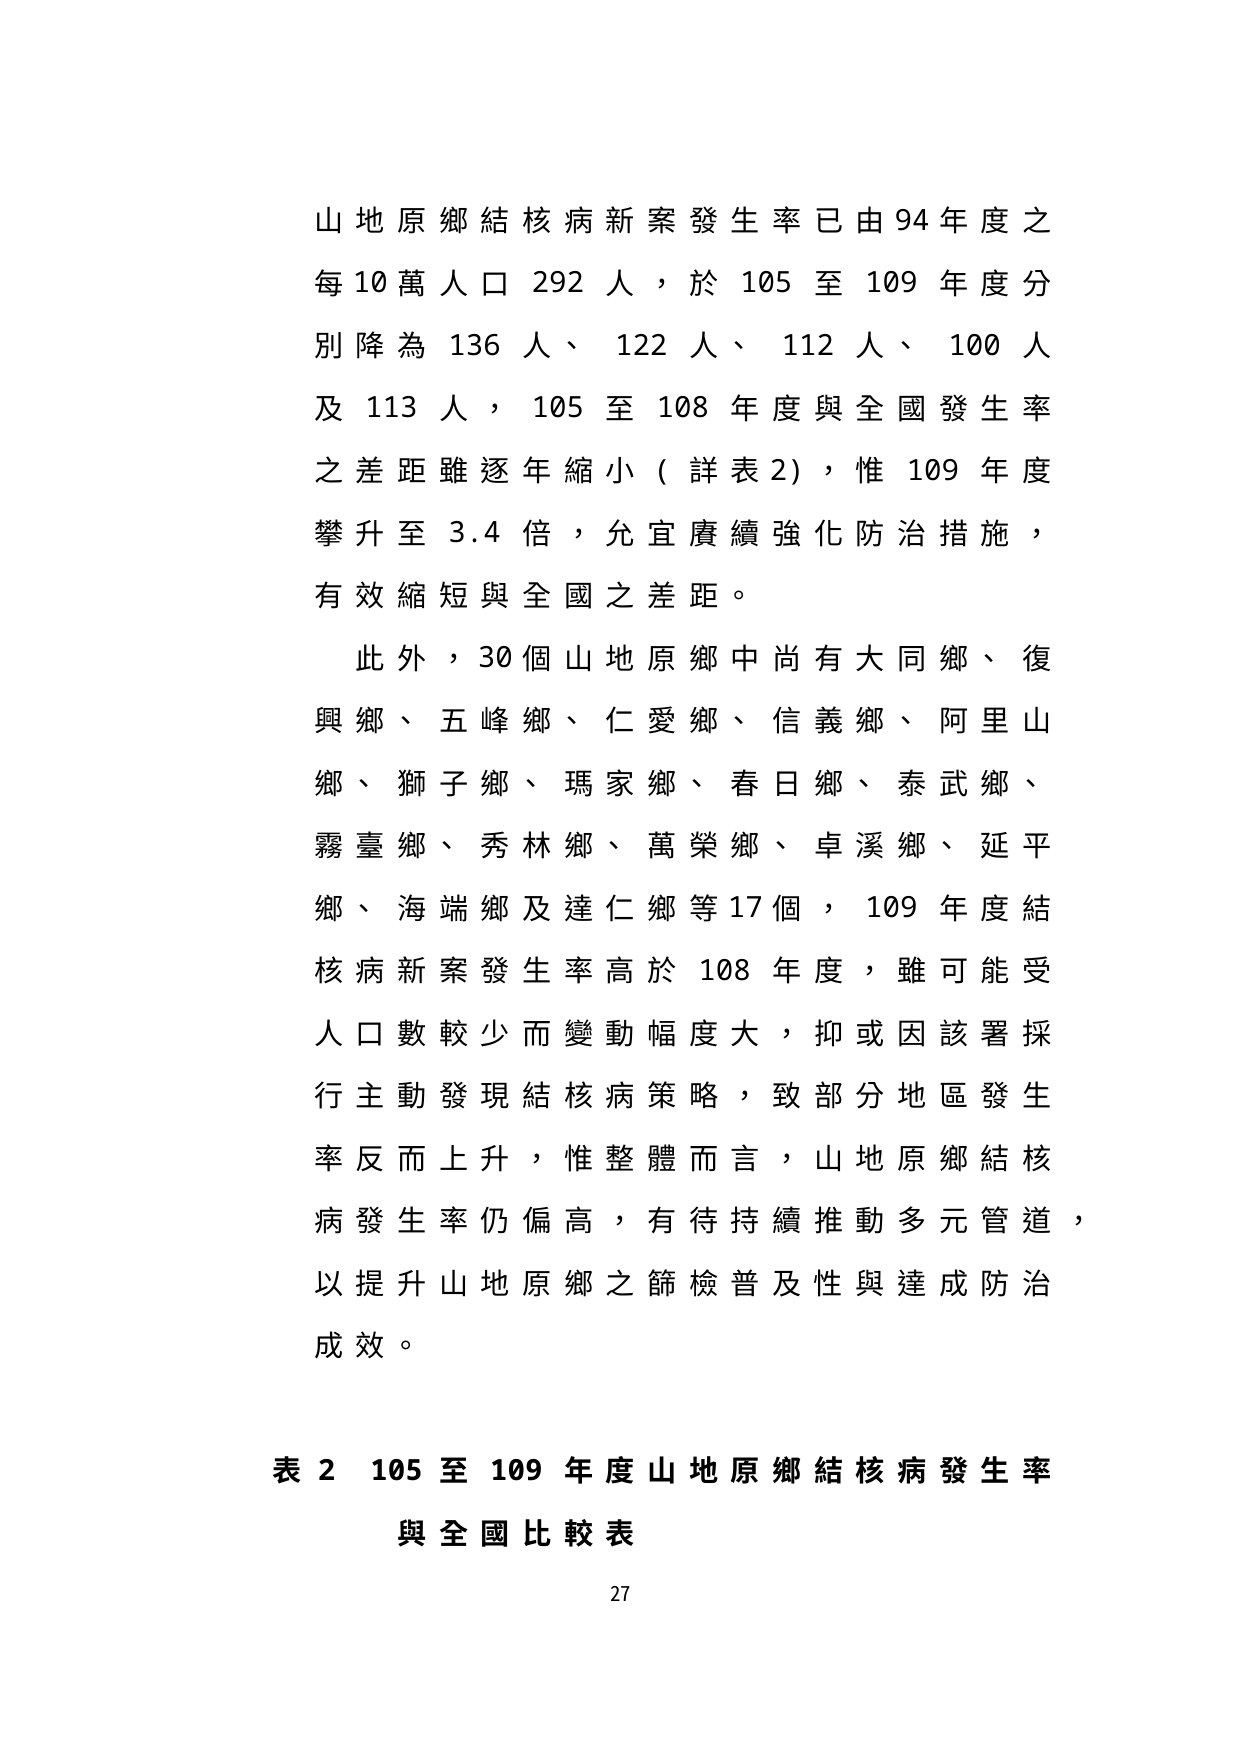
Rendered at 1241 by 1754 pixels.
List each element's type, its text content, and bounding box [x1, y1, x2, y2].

text 山地原鄉結核病新案發生率已由94年度之每10萬人口292人，於105至109年度分別降為136人、122人、112人、100人及113人，105至108年度與全國發生率之差距雖逐年縮小(詳表2)，惟109年度攀升至3.4倍，允宜賡續強化防治措施，有效縮短與全國之差距。 [271, 177, 1058, 615]
text 此外，30個山地原鄉中尚有大同鄉、復興鄉、五峰鄉、仁愛鄉、信義鄉、阿里山鄉、獅子鄉、瑪家鄉、春日鄉、泰武鄉、霧臺鄉、秀林鄉、萬榮鄉、卓溪鄉、延平鄉、海端鄉及達仁鄉等17個，109年度結核病新案發生率高於108年度，雖可能受人口數較少而變動幅度大，抑或因該署採行主動發現結核病策略，致部分地區發生率反而上升，惟整體而言，山地原鄉結核病發生率仍偏高，有待持續推動多元管道，以提升山地原鄉之篩檢普及性與達成防治成效。 [271, 615, 1058, 1365]
text 表2 105至109年度山地原鄉結核病發生率與全國比較表 [240, 1427, 1058, 1552]
